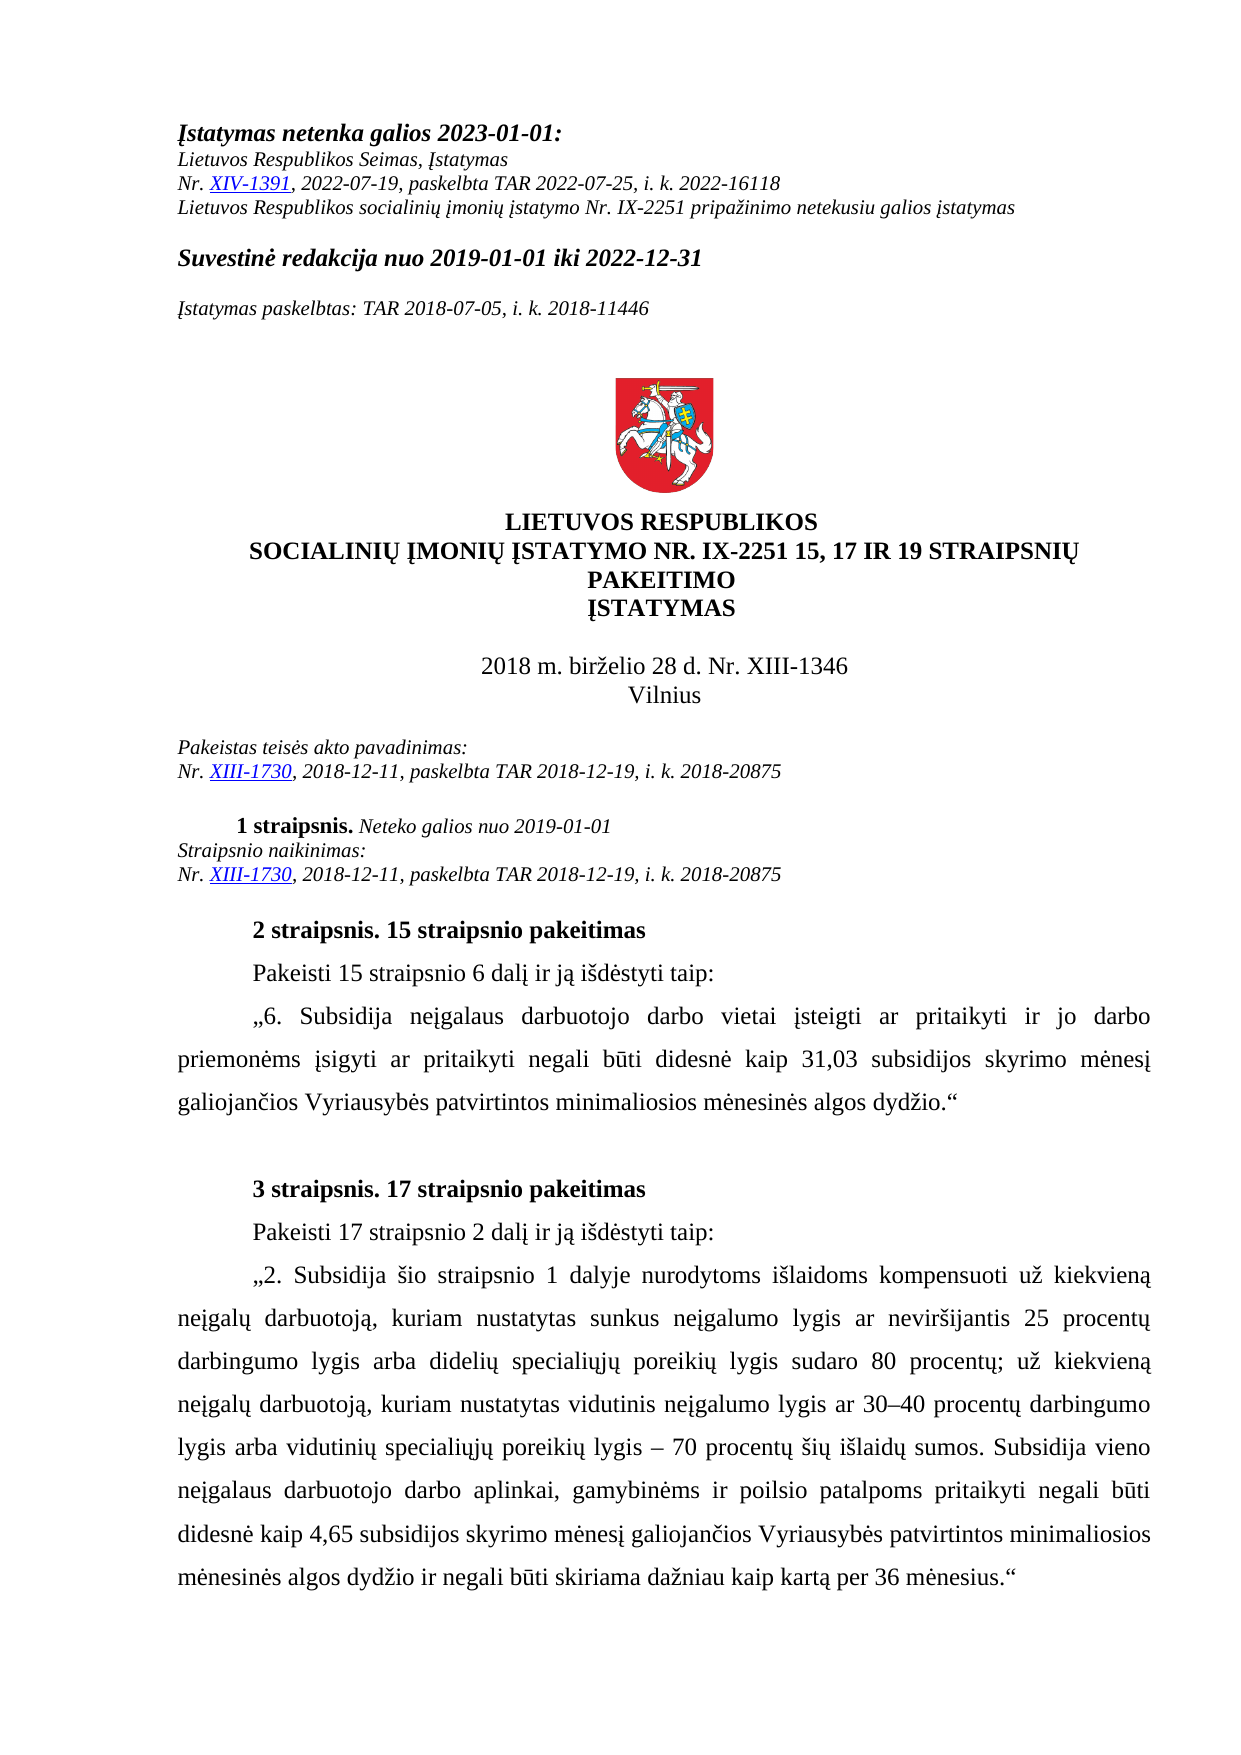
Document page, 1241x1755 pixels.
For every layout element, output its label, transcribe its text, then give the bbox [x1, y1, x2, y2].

text Pakeisti 17 straipsnio 2 dalį ir ją išdėstyti taip: [177, 1217, 1152, 1246]
text Nr. XIII-1730, 2018-12-11, paskelbta TAR 2018-12-19, i. k. 2018-20875 [177, 759, 1152, 783]
text Suvestinė redakcija nuo 2019-01-01 iki 2022-12-31 [177, 243, 1152, 272]
text Straipsnio naikinimas: [177, 838, 1152, 862]
text 3 straipsnis. 17 straipsnio pakeitimas [177, 1174, 1152, 1202]
text Pakeistas teisės akto pavadinimas: [177, 735, 1152, 759]
text Pakeisti 15 straipsnio 6 dalį ir ją išdėstyti taip: [177, 958, 1152, 987]
text 2 straipsnis. 15 straipsnio pakeitimas [177, 915, 1152, 944]
text „2. Subsidija šio straipsnio 1 dalyje nurodytoms išlaidoms kompensuoti už kiekvieną neįgalų darbuotoją, kuriam nustatytas sunkus neįgalumo lygis ar neviršijantis 25 procentų darbingumo lygis arba didelių specialiųjų poreikių lygis sudaro 80 procentų; už kiekvieną neįgalų darbuotoją, kuriam nustatytas vidutinis neįgalumo lygis ar 30–40 procentų darbingumo lygis arba vidutinių specialiųjų poreikių lygis – 70 procentų šių išlaidų sumos. Subsidija vieno neįgalaus darbuotojo darbo aplinkai, gamybinėms ir poilsio patalpoms pritaikyti negali būti didesnė kaip 4,65 subsidijos skyrimo mėnesį galiojančios Vyriausybės patvirtintos minimaliosios mėnesinės algos dydžio ir negali būti skiriama dažniau kaip kartą per 36 mėnesius.“ [177, 1260, 1152, 1591]
text Įstatymas paskelbtas: TAR 2018-07-05, i. k. 2018-11446 [177, 296, 1152, 320]
text 2018 m. birželio 28 d. Nr. XIII-1346 [177, 651, 1152, 680]
text 1 straipsnis. Neteko galios nuo 2019-01-01 [177, 812, 1152, 838]
text Nr. XIII-1730, 2018-12-11, paskelbta TAR 2018-12-19, i. k. 2018-20875 [177, 862, 1152, 886]
text Vilnius [177, 680, 1152, 708]
text Lietuvos Respublikos socialinių įmonių įstatymo Nr. IX-2251 pripažinimo netekusiu galios įstatymas [177, 195, 1152, 219]
text Įstatymas netenka galios 2023-01-01: [177, 118, 1152, 147]
text Lietuvos Respublikos Seimas, Įstatymas [177, 147, 1152, 171]
text „6. Subsidija neįgalaus darbuotojo darbo vietai įsteigti ar pritaikyti ir jo darbo priemonėms įsigyti ar pritaikyti negali būti didesnė kaip 31,03 subsidijos skyrimo mėnesį galiojančios Vyriausybės patvirtintos minimaliosios mėnesinės algos dydžio.“ [177, 1001, 1152, 1116]
text Nr. XIV-1391, 2022-07-19, paskelbta TAR 2022-07-25, i. k. 2022-16118 [177, 171, 1152, 195]
text LIETUVOS RESPUBLIKOS SOCIALINIŲ ĮMONIŲ ĮSTATYMO NR. IX-2251 15, 17 IR 19 STRAIPSNIŲ PAKEITIMO ĮSTATYMAS [177, 507, 1152, 622]
